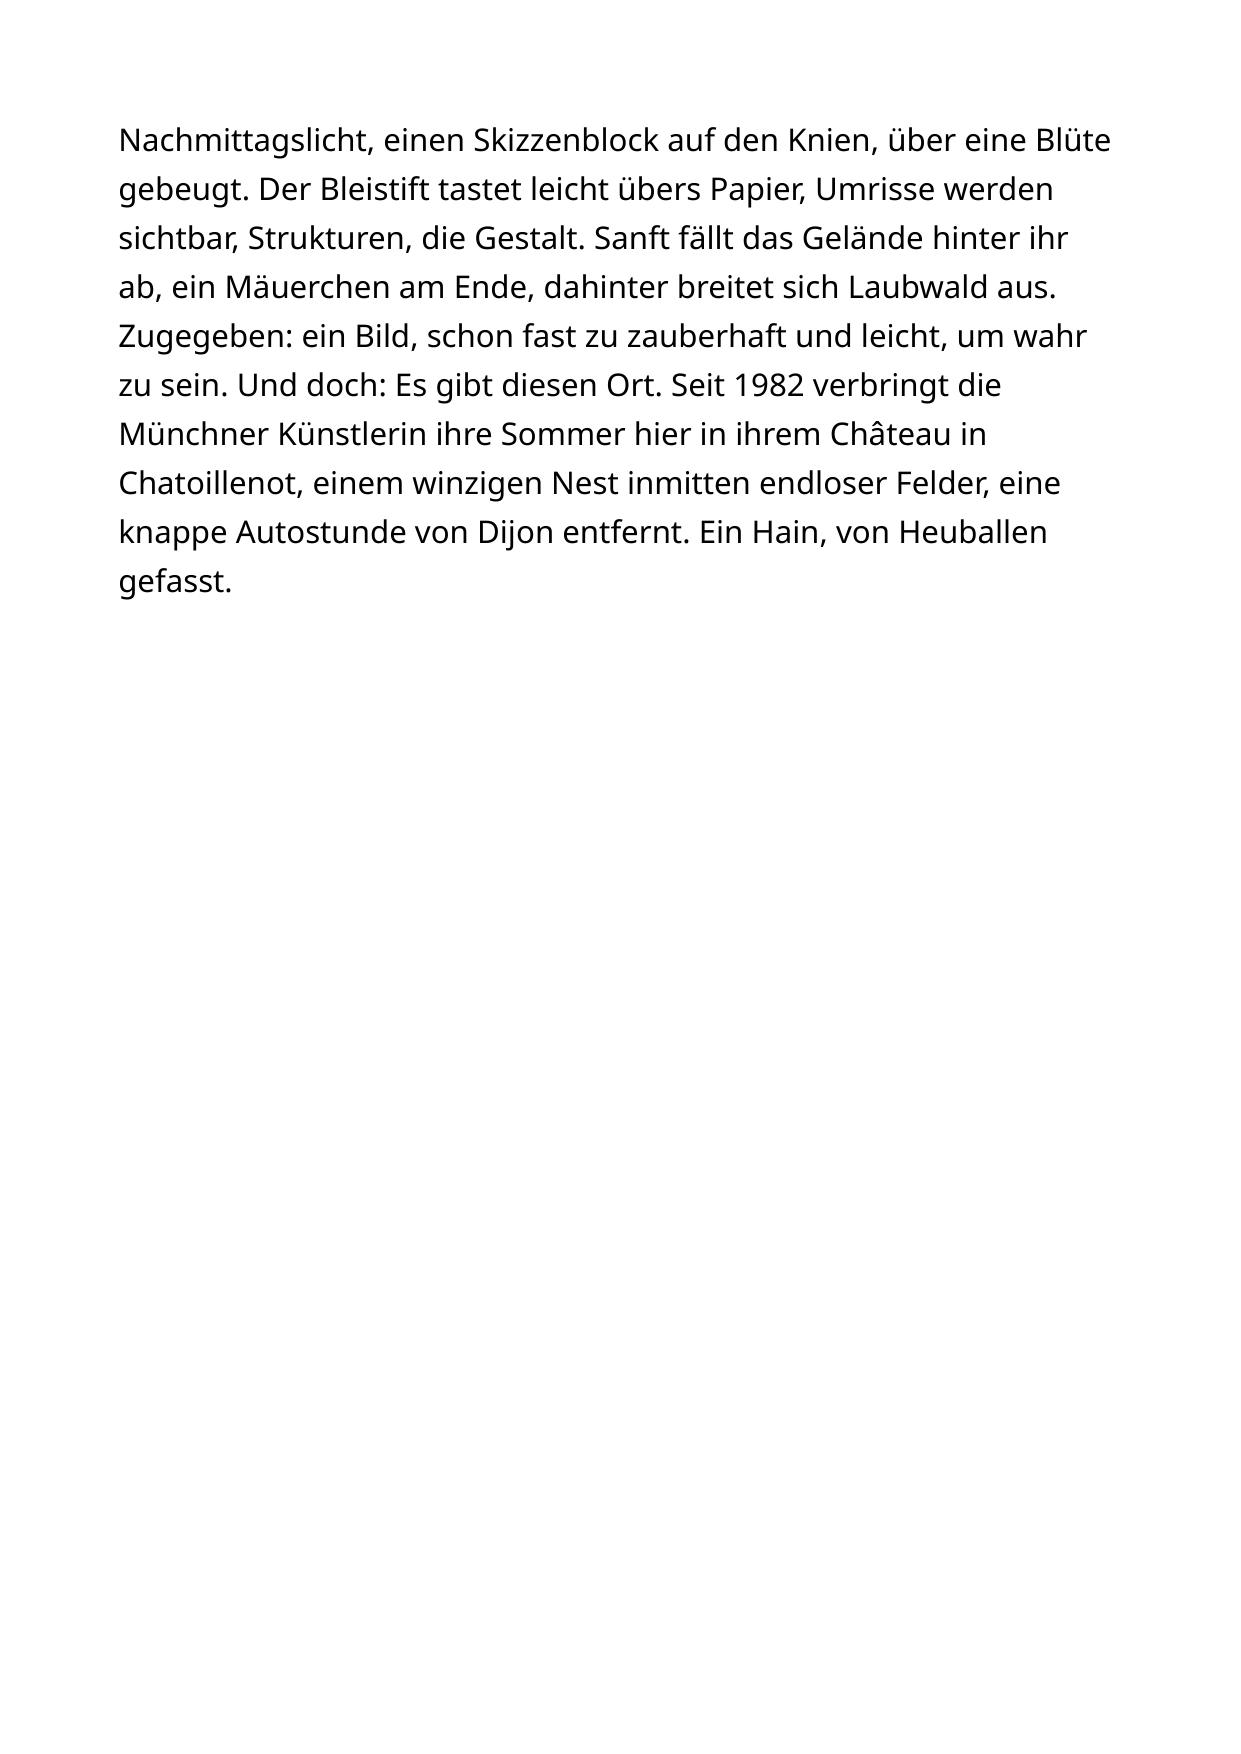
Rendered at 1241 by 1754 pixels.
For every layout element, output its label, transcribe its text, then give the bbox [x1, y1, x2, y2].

text Nachmittagslicht, einen Skizzenblock auf den Knien, über eine Blüte gebeugt. Der Bleistift tastet leicht übers Papier, Umrisse werden sichtbar, Strukturen, die Gestalt. Sanft fällt das Gelände hinter ihr ab, ein Mäuerchen am Ende, dahinter breitet sich Laubwald aus. Zugegeben: ein Bild, schon fast zu zauberhaft und leicht, um wahr zu sein. Und doch: Es gibt diesen Ort. Seit 1982 verbringt die Münchner Künstlerin ihre Sommer hier in ihrem Château in Chatoillenot, einem winzigen Nest inmitten endloser Felder, eine knappe Autostunde von Dijon entfernt. Ein Hain, von Heuballen gefasst. [118, 118, 1122, 601]
